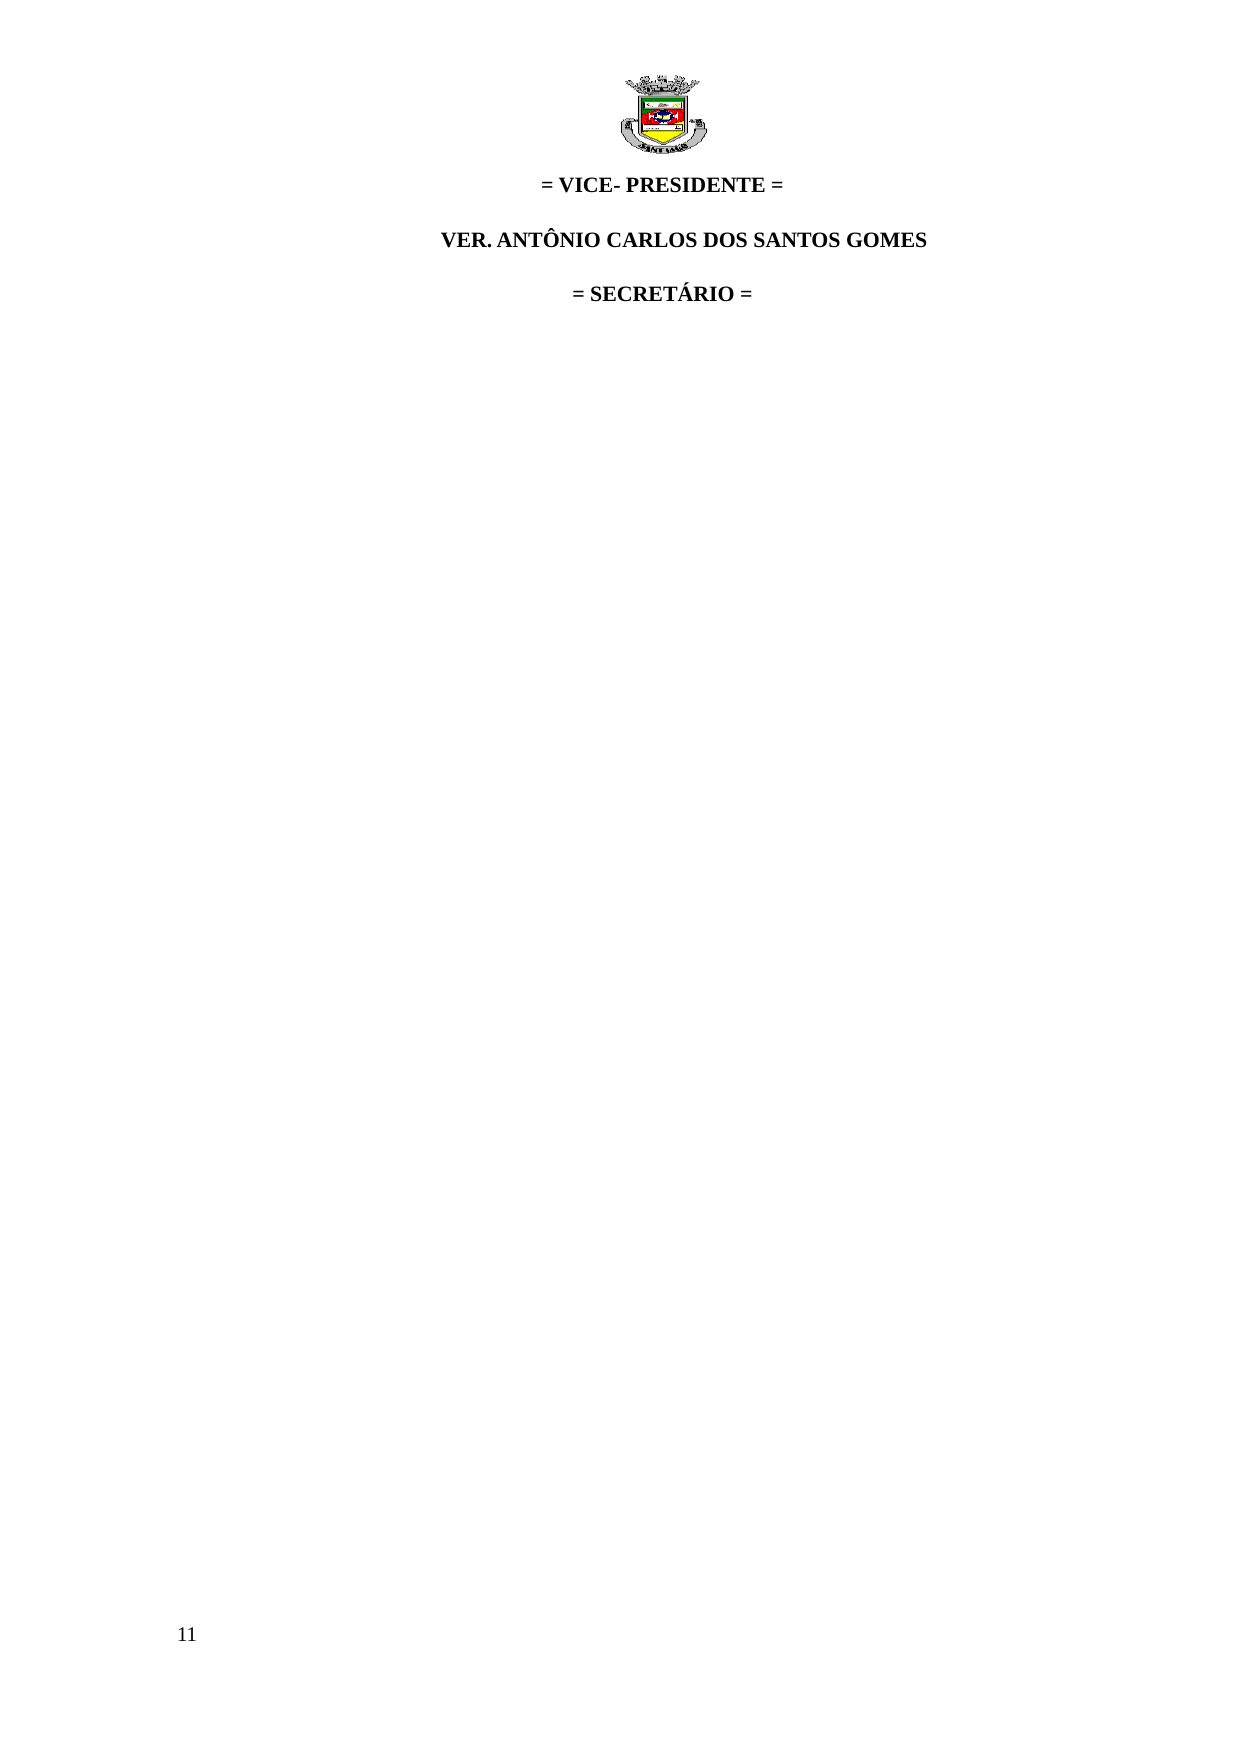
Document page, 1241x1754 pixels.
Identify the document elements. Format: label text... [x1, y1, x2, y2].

text = SECRETÁRIO = [177, 281, 1153, 306]
text VER. ANTÔNIO CARLOS DOS SANTOS GOMES [177, 227, 1153, 252]
text = VICE- PRESIDENTE = [177, 172, 1153, 197]
